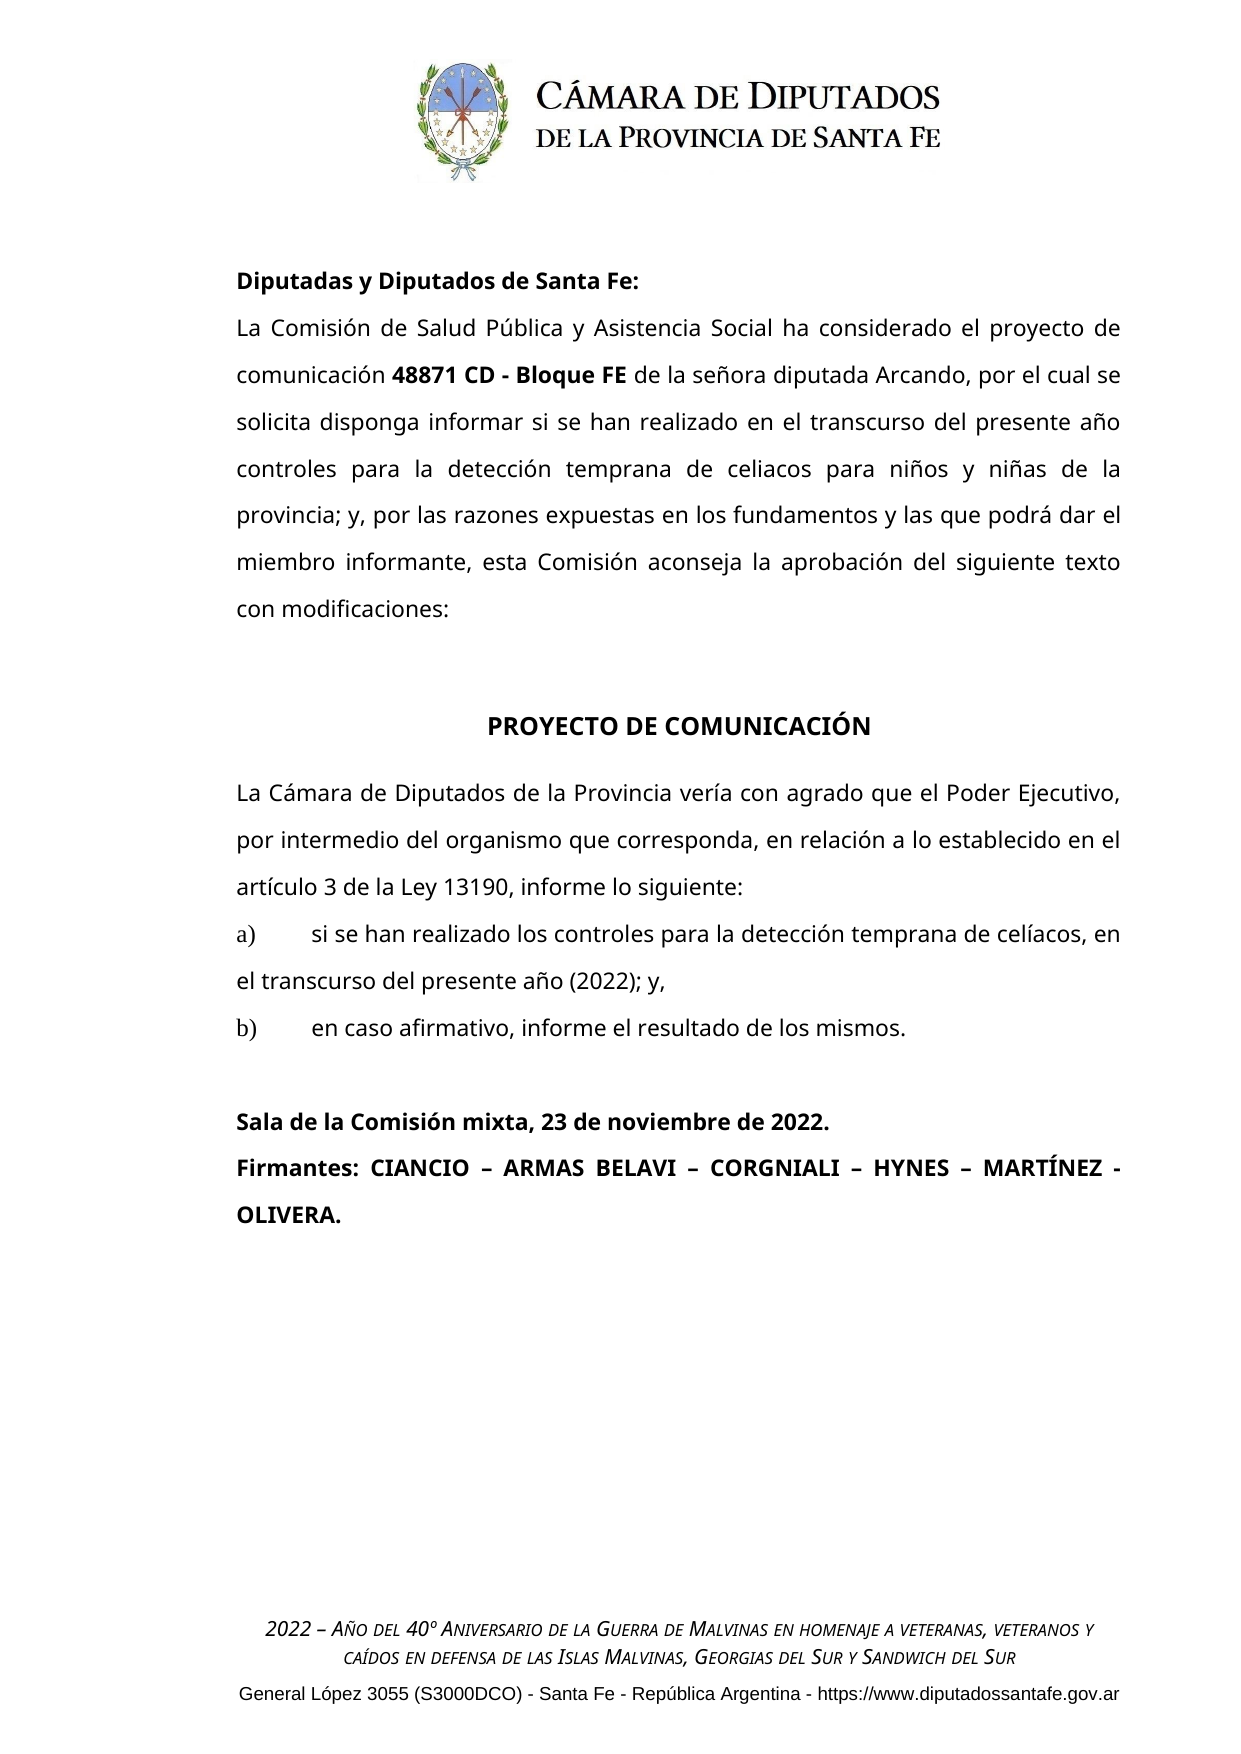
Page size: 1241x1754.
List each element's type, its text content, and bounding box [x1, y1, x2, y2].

text La Comisión de Salud Pública y Asistencia Social ha considerado el proyecto de comunicación 48871 CD - Bloque FE de la señora diputada Arcando, por el cual se solicita disponga informar si se han realizado en el transcurso del presente año controles para la detección temprana de celiacos para niños y niñas de la provincia; y, por las razones expuestas en los fundamentos y las que podrá dar el miembro informante, esta Comisión aconseja la aprobación del siguiente texto con modificaciones: [236, 312, 1122, 624]
text Diputadas y Diputados de Santa Fe: [236, 265, 1122, 296]
text Sala de la Comisión mixta, 23 de noviembre de 2022. [236, 1105, 1122, 1137]
text La Cámara de Diputados de la Provincia vería con agrado que el Poder Ejecutivo, por intermedio del organismo que corresponda, en relación a lo establecido en el artículo 3 de la Ley 13190, informe lo siguiente: [236, 777, 1122, 902]
text PROYECTO DE COMUNICACIÓN [236, 709, 1122, 743]
text Firmantes: CIANCIO – ARMAS BELAVI – CORGNIALI – HYNES – MARTÍNEZ - OLIVERA. [236, 1152, 1122, 1230]
list si se han realizado los controles para la detección temprana de celíacos, en el transcurso del presente año (2022); y, [236, 918, 1122, 996]
picture [413, 59, 945, 183]
list en caso afirmativo, informe el resultado de los mismos. [236, 1012, 1122, 1043]
